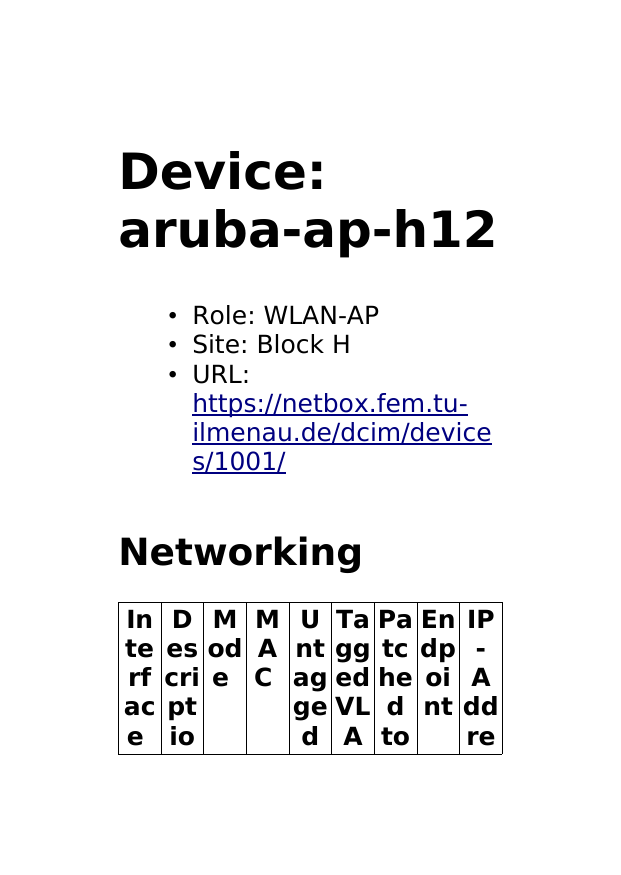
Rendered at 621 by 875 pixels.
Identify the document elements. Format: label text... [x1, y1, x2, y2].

table_header Patched to [375, 603, 417, 754]
table_header Tagged VLA [332, 603, 374, 754]
table_header Descriptio [162, 603, 203, 754]
subtitle Networking [118, 531, 502, 575]
table_header Untagged [290, 603, 331, 754]
table_header Interface [119, 603, 161, 754]
subtitle Device: aruba-ap-h12 [118, 143, 502, 259]
table_header Endpoint [418, 603, 459, 754]
list Site: Block H [177, 331, 502, 360]
table_header MAC [247, 603, 289, 754]
table_header IP-Addre [460, 603, 502, 754]
list Role: WLAN-AP [177, 302, 502, 331]
table_header Mode [204, 603, 246, 754]
list URL: https://netbox.fem.tu-ilmenau.de/dcim/devices/1001/ [177, 360, 502, 477]
